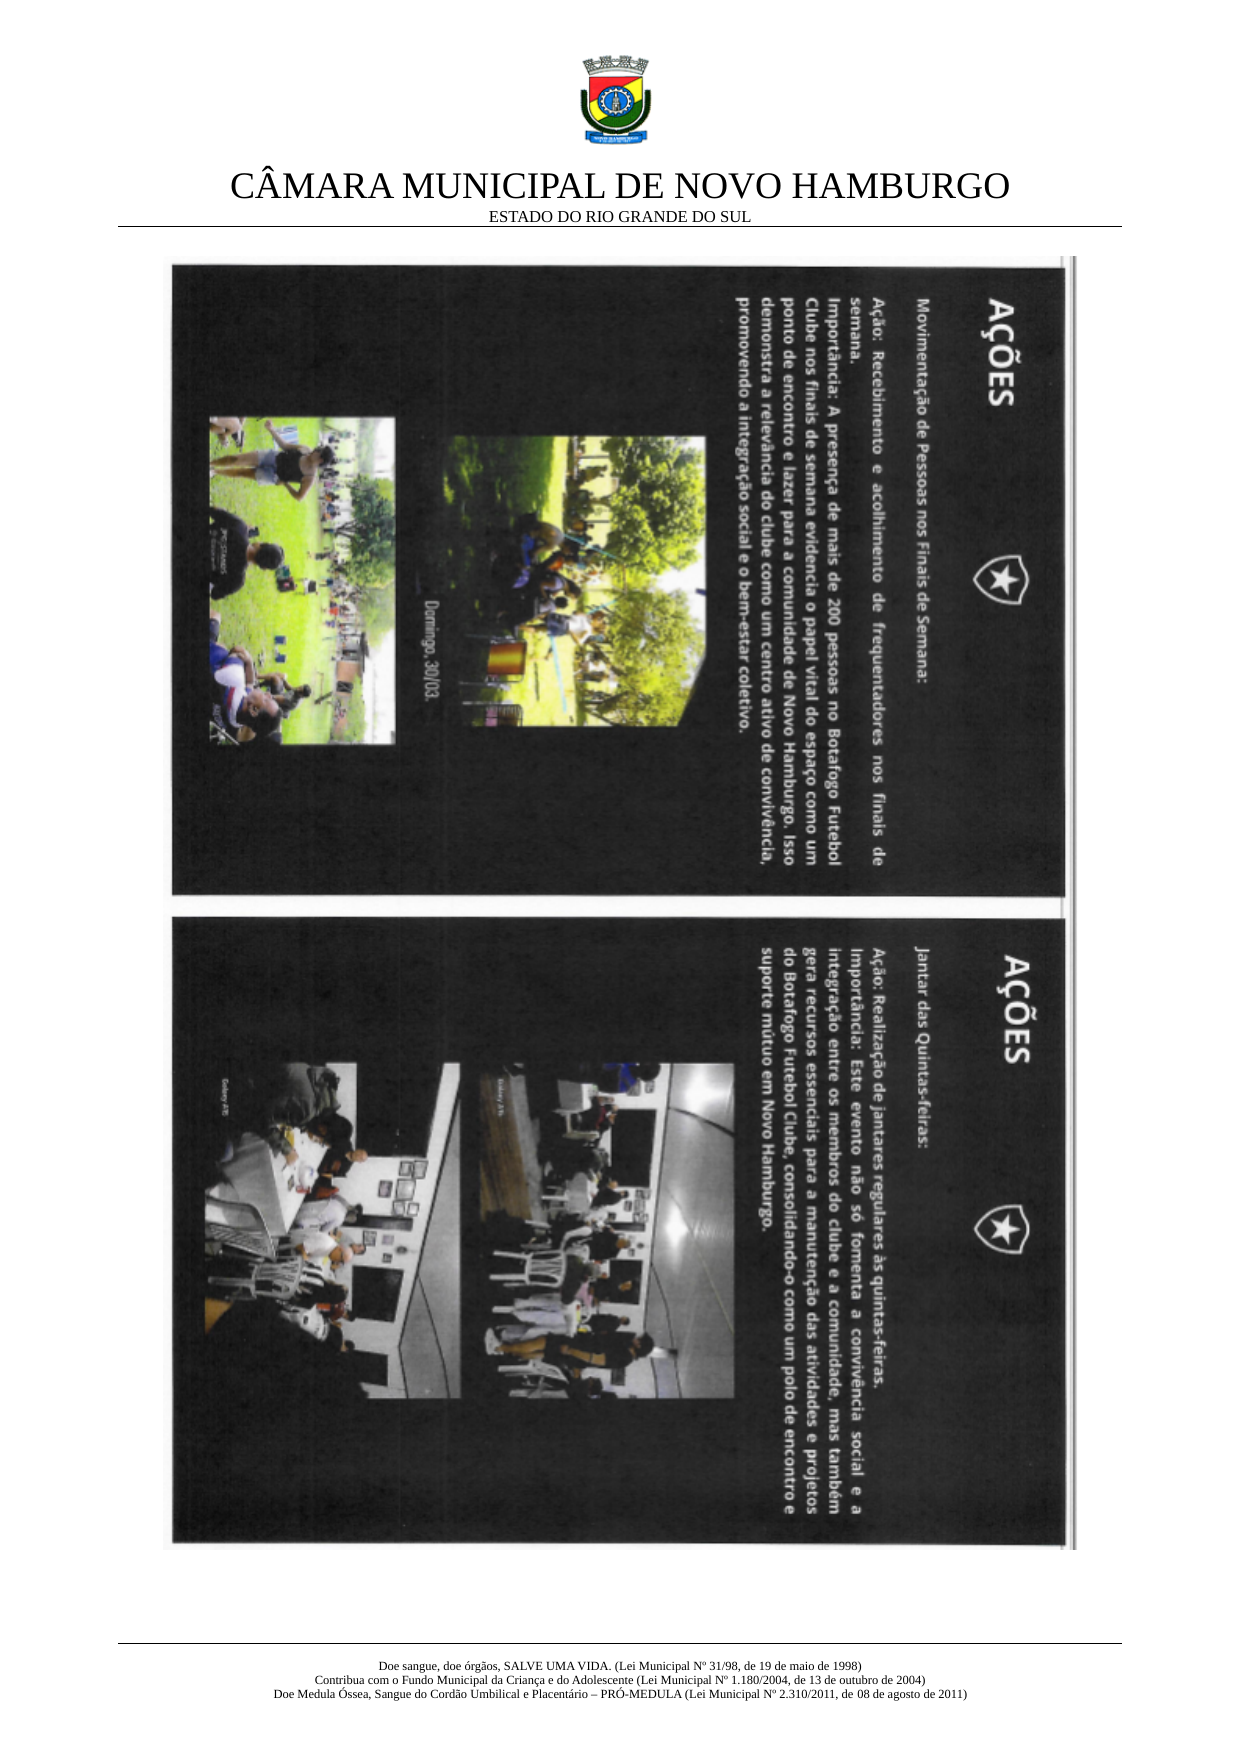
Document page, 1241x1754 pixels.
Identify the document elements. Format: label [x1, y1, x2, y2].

picture [163, 256, 1078, 1550]
picture [574, 48, 655, 149]
